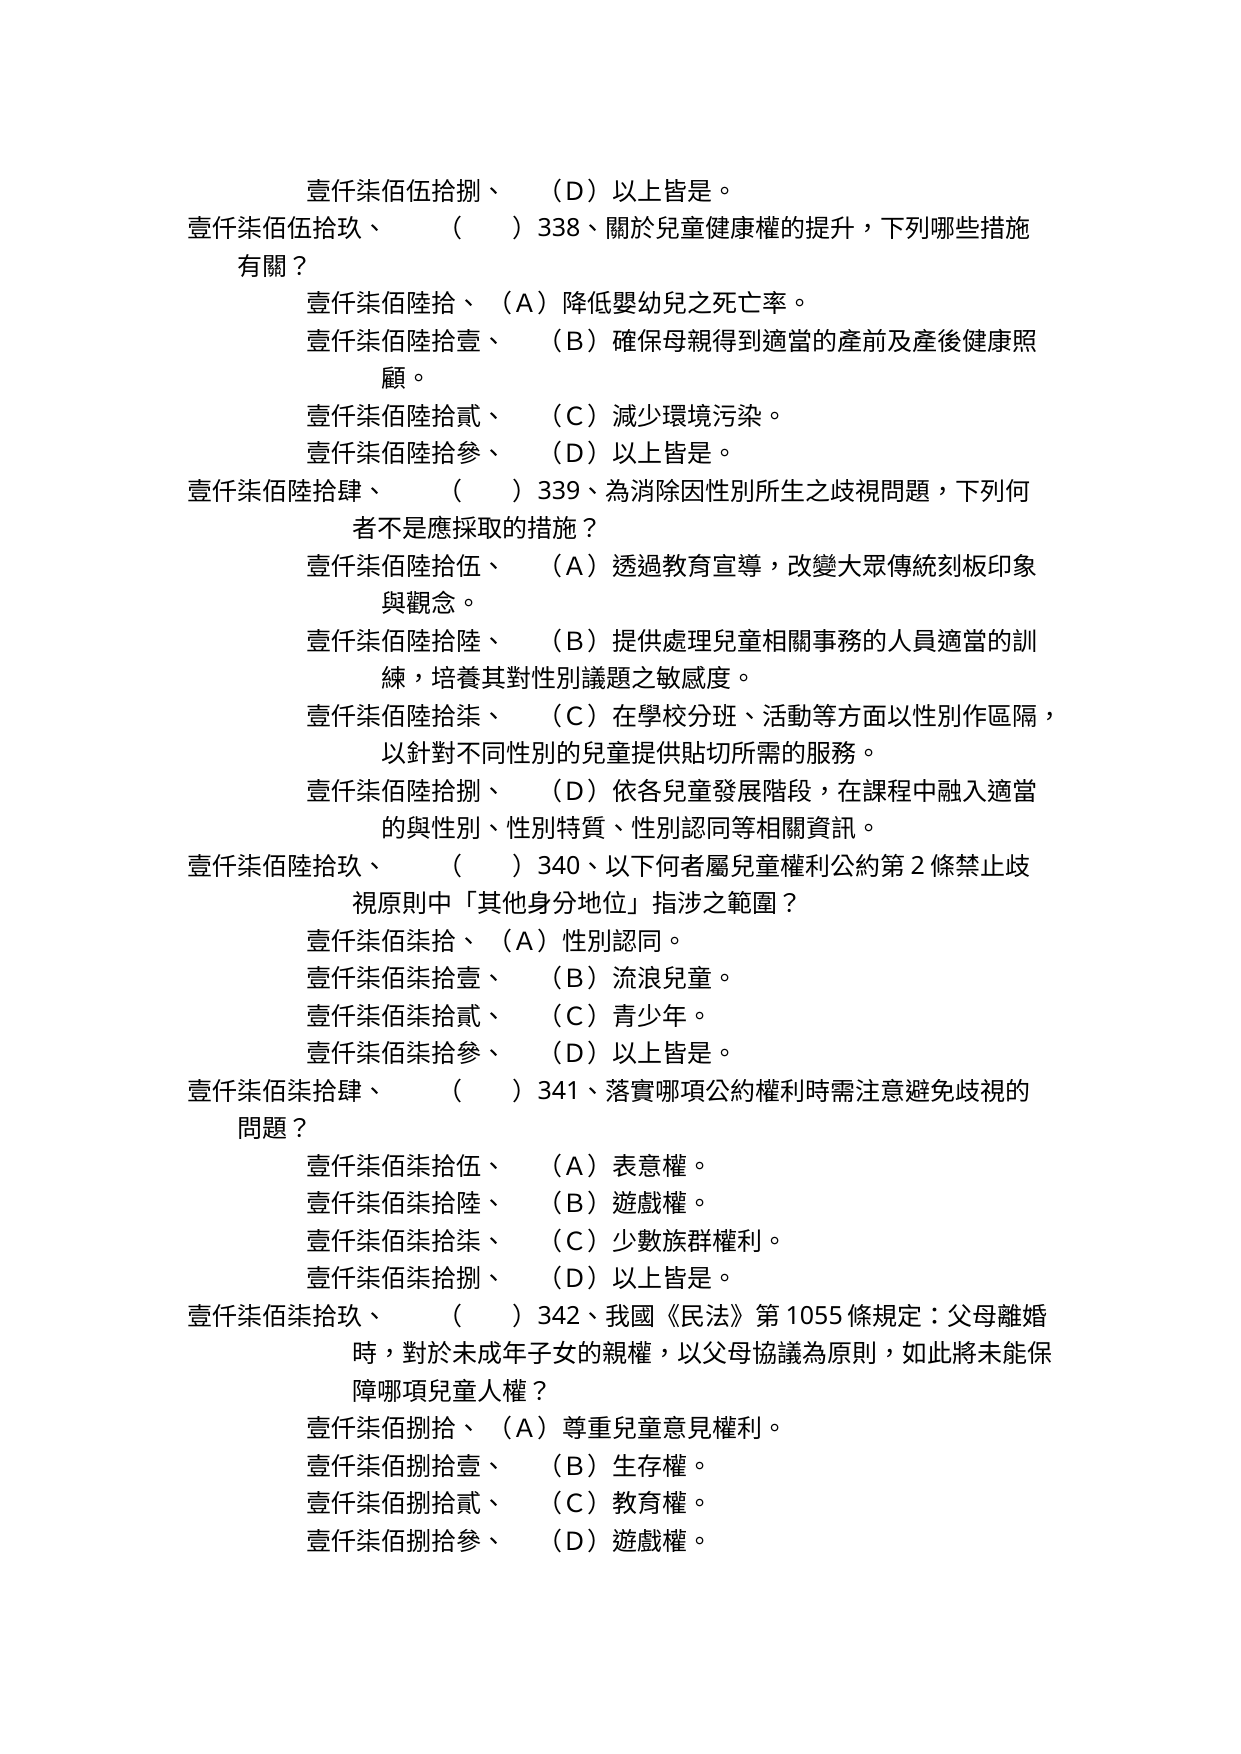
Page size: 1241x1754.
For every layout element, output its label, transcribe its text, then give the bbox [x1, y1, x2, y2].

list （Ｄ）依各兒童發展階段，在課程中融入適當的與性別、性別特質、性別認同等相關資訊。 [306, 764, 1053, 839]
list （Ａ）表意權。 [306, 1139, 1053, 1177]
list （ ）341、落實哪項公約權利時需注意避免歧視的問題？ [187, 1064, 1053, 1139]
list （Ｂ）遊戲權。 [306, 1177, 1053, 1214]
list （Ａ）透過教育宣導，改變大眾傳統刻板印象與觀念。 [306, 539, 1053, 614]
list （Ｄ）以上皆是。 [306, 1252, 1053, 1289]
list （Ｂ）流浪兒童。 [306, 952, 1053, 989]
list （Ｂ）生存權。 [306, 1439, 1053, 1477]
list （Ａ）降低嬰幼兒之死亡率。 [306, 277, 1053, 314]
list （Ｃ）教育權。 [306, 1477, 1053, 1514]
list （Ｃ）在學校分班、活動等方面以性別作區隔，以針對不同性別的兒童提供貼切所需的服務。 [306, 689, 1053, 764]
list （Ａ）尊重兒童意見權利。 [306, 1402, 1053, 1439]
list （Ｄ）遊戲權。 [306, 1514, 1053, 1552]
list （Ｂ）提供處理兒童相關事務的人員適當的訓練，培養其對性別議題之敏感度。 [306, 614, 1053, 689]
list （ ）338、關於兒童健康權的提升，下列哪些措施有關？ [187, 202, 1053, 277]
list （Ｂ）確保母親得到適當的產前及產後健康照顧。 [306, 314, 1053, 389]
list （Ｃ）少數族群權利。 [306, 1214, 1053, 1252]
list （Ｄ）以上皆是。 [306, 1027, 1053, 1064]
list （Ｃ）減少環境污染。 [306, 389, 1053, 427]
list （Ｄ）以上皆是。 [306, 427, 1053, 464]
list （ ）339、為消除因性別所生之歧視問題，下列何者不是應採取的措施？ [187, 464, 1053, 539]
list （Ｃ）青少年。 [306, 989, 1053, 1027]
list （ ）342、我國《民法》第1055條規定：父母離婚時，對於未成年子女的親權，以父母協議為原則，如此將未能保障哪項兒童人權？ [187, 1289, 1053, 1402]
list （ ）340、以下何者屬兒童權利公約第2條禁止歧視原則中「其他身分地位」指涉之範圍？ [187, 839, 1053, 914]
list （Ｄ）以上皆是。 [306, 164, 1053, 202]
list （Ａ）性別認同。 [306, 914, 1053, 952]
